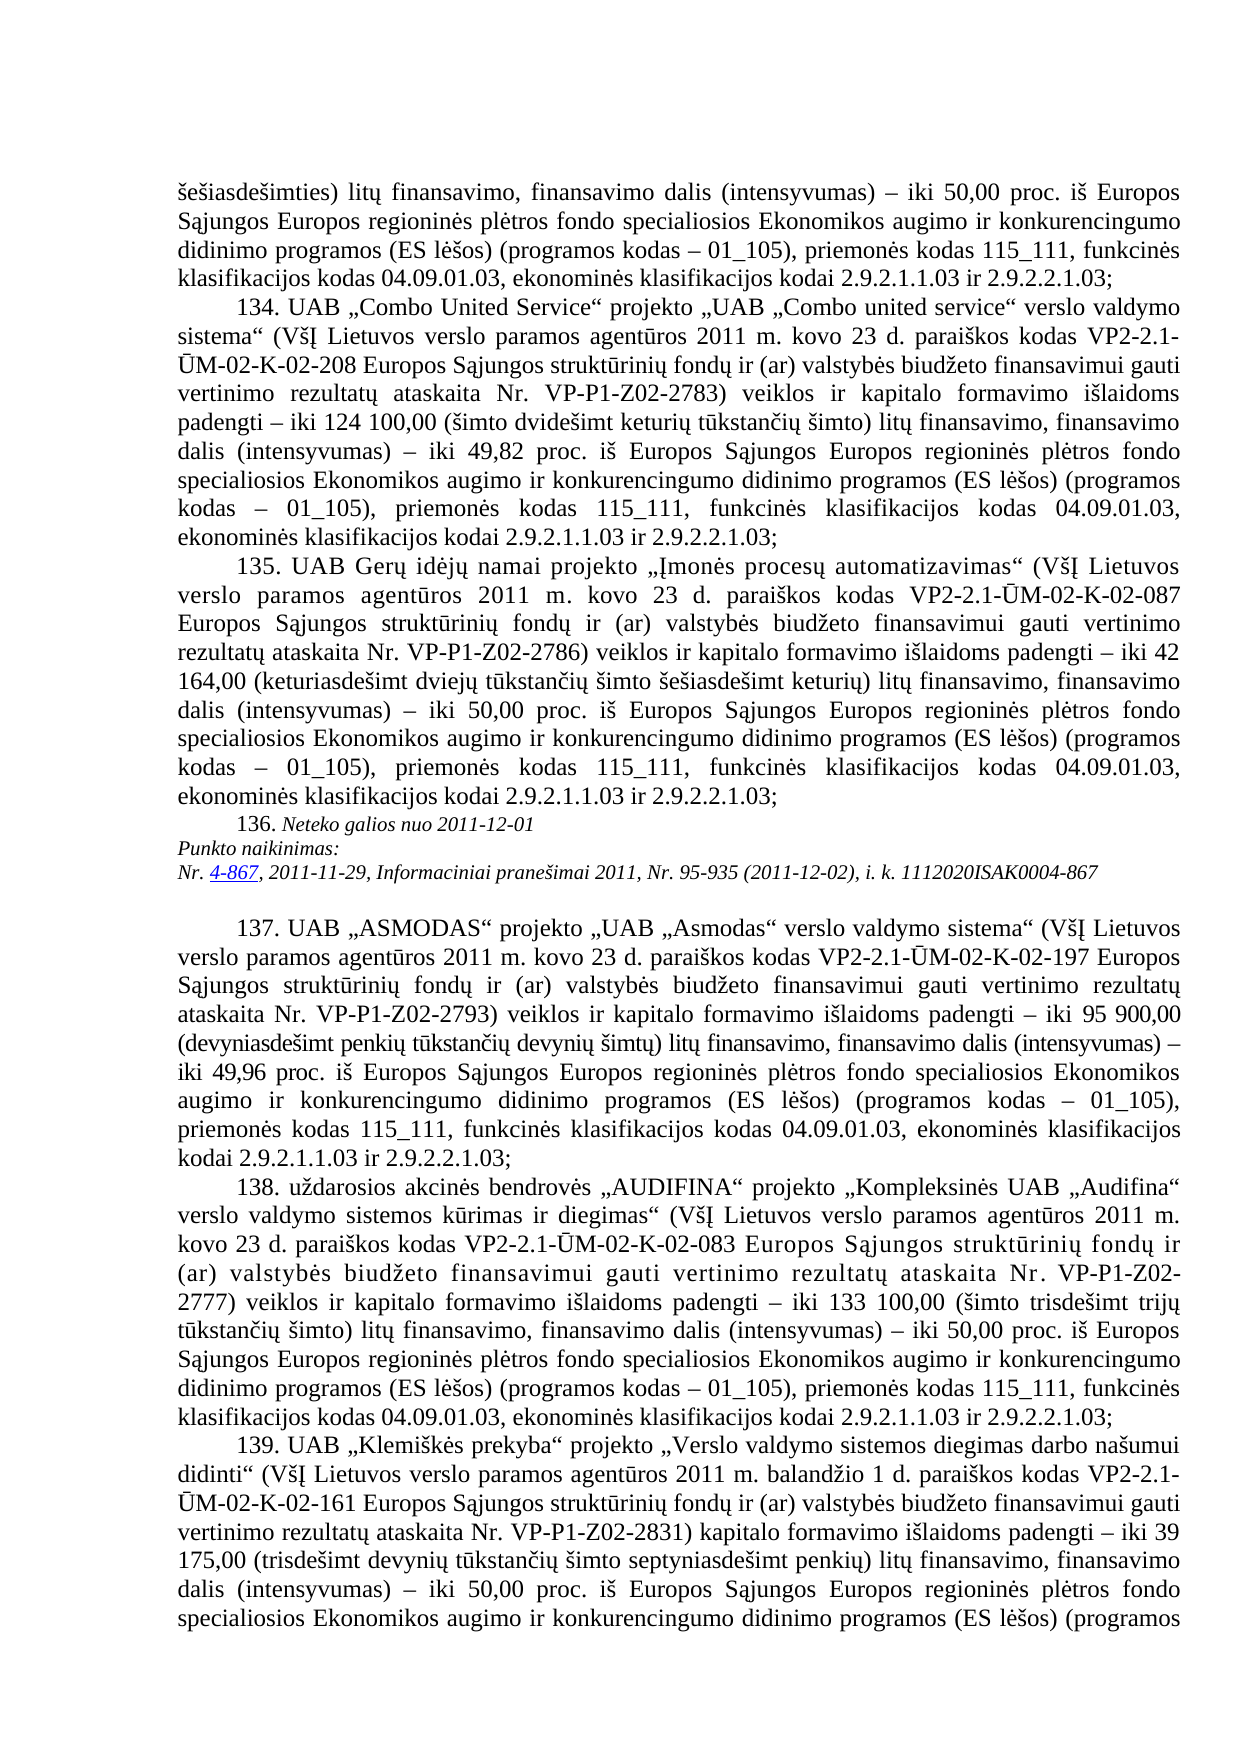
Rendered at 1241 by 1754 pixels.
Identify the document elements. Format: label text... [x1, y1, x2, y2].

text 134. UAB „Combo United Service“ projekto „UAB „Combo united service“ verslo valdymo sistema“ (VšĮ Lietuvos verslo paramos agentūros 2011 m. kovo 23 d. paraiškos kodas VP2-2.1-ŪM-02-K-02-208 Europos Sąjungos struktūrinių fondų ir (ar) valstybės biudžeto finansavimui gauti vertinimo rezultatų ataskaita Nr. VP-P1-Z02-2783) veiklos ir kapitalo formavimo išlaidoms padengti – iki 124 100,00 (šimto dvidešimt keturių tūkstančių šimto) litų finansavimo, finansavimo dalis (intensyvumas) – iki 49,82 proc. iš Europos Sąjungos Europos regioninės plėtros fondo specialiosios Ekonomikos augimo ir konkurencingumo didinimo programos (ES lėšos) (programos kodas – 01_105), priemonės kodas 115_111, funkcinės klasifikacijos kodas 04.09.01.03, ekonominės klasifikacijos kodai 2.9.2.1.1.03 ir 2.9.2.2.1.03; [177, 292, 1181, 551]
text Punkto naikinimas: [177, 836, 1181, 860]
text 139. UAB „Klemiškės prekyba“ projekto „Verslo valdymo sistemos diegimas darbo našumui didinti“ (VšĮ Lietuvos verslo paramos agentūros 2011 m. balandžio 1 d. paraiškos kodas VP2-2.1-ŪM-02-K-02-161 Europos Sąjungos struktūrinių fondų ir (ar) valstybės biudžeto finansavimui gauti vertinimo rezultatų ataskaita Nr. VP-P1-Z02-2831) kapitalo formavimo išlaidoms padengti – iki 39 175,00 (trisdešimt devynių tūkstančių šimto septyniasdešimt penkių) litų finansavimo, finansavimo dalis (intensyvumas) – iki 50,00 proc. iš Europos Sąjungos Europos regioninės plėtros fondo specialiosios Ekonomikos augimo ir konkurencingumo didinimo programos (ES lėšos) (programos [177, 1430, 1181, 1632]
text 138. uždarosios akcinės bendrovės „AUDIFINA“ projekto „Kompleksinės UAB „Audifina“ verslo valdymo sistemos kūrimas ir diegimas“ (VšĮ Lietuvos verslo paramos agentūros 2011 m. kovo 23 d. paraiškos kodas VP2-2.1-ŪM-02-K-02-083 Europos Sąjungos struktūrinių fondų ir (ar) valstybės biudžeto finansavimui gauti vertinimo rezultatų ataskaita Nr. VP-P1-Z02-2777) veiklos ir kapitalo formavimo išlaidoms padengti – iki 133 100,00 (šimto trisdešimt trijų tūkstančių šimto) litų finansavimo, finansavimo dalis (intensyvumas) – iki 50,00 proc. iš Europos Sąjungos Europos regioninės plėtros fondo specialiosios Ekonomikos augimo ir konkurencingumo didinimo programos (ES lėšos) (programos kodas – 01_105), priemonės kodas 115_111, funkcinės klasifikacijos kodas 04.09.01.03, ekonominės klasifikacijos kodai 2.9.2.1.1.03 ir 2.9.2.2.1.03; [177, 1172, 1181, 1430]
text 136. Neteko galios nuo 2011-12-01 [177, 810, 1181, 836]
text Nr. 4-867, 2011-11-29, Informaciniai pranešimai 2011, Nr. 95-935 (2011-12-02), i. k. 1112020ISAK0004-867 [177, 860, 1181, 884]
text šešiasdešimties) litų finansavimo, finansavimo dalis (intensyvumas) – iki 50,00 proc. iš Europos Sąjungos Europos regioninės plėtros fondo specialiosios Ekonomikos augimo ir konkurencingumo didinimo programos (ES lėšos) (programos kodas – 01_105), priemonės kodas 115_111, funkcinės klasifikacijos kodas 04.09.01.03, ekonominės klasifikacijos kodai 2.9.2.1.1.03 ir 2.9.2.2.1.03; [177, 177, 1181, 292]
text 137. UAB „ASMODAS“ projekto „UAB „Asmodas“ verslo valdymo sistema“ (VšĮ Lietuvos verslo paramos agentūros 2011 m. kovo 23 d. paraiškos kodas VP2-2.1-ŪM-02-K-02-197 Europos Sąjungos struktūrinių fondų ir (ar) valstybės biudžeto finansavimui gauti vertinimo rezultatų ataskaita Nr. VP-P1-Z02-2793) veiklos ir kapitalo formavimo išlaidoms padengti – iki 95 900,00 (devyniasdešimt penkių tūkstančių devynių šimtų) litų finansavimo, finansavimo dalis (intensyvumas) – iki 49,96 proc. iš Europos Sąjungos Europos regioninės plėtros fondo specialiosios Ekonomikos augimo ir konkurencingumo didinimo programos (ES lėšos) (programos kodas – 01_105), priemonės kodas 115_111, funkcinės klasifikacijos kodas 04.09.01.03, ekonominės klasifikacijos kodai 2.9.2.1.1.03 ir 2.9.2.2.1.03; [177, 913, 1181, 1172]
text 135. UAB Gerų idėjų namai projekto „Įmonės procesų automatizavimas“ (VšĮ Lietuvos verslo paramos agentūros 2011 m. kovo 23 d. paraiškos kodas VP2-2.1-ŪM-02-K-02-087 Europos Sąjungos struktūrinių fondų ir (ar) valstybės biudžeto finansavimui gauti vertinimo rezultatų ataskaita Nr. VP-P1-Z02-2786) veiklos ir kapitalo formavimo išlaidoms padengti – iki 42 164,00 (keturiasdešimt dviejų tūkstančių šimto šešiasdešimt keturių) litų finansavimo, finansavimo dalis (intensyvumas) – iki 50,00 proc. iš Europos Sąjungos Europos regioninės plėtros fondo specialiosios Ekonomikos augimo ir konkurencingumo didinimo programos (ES lėšos) (programos kodas – 01_105), priemonės kodas 115_111, funkcinės klasifikacijos kodas 04.09.01.03, ekonominės klasifikacijos kodai 2.9.2.1.1.03 ir 2.9.2.2.1.03; [177, 551, 1181, 810]
